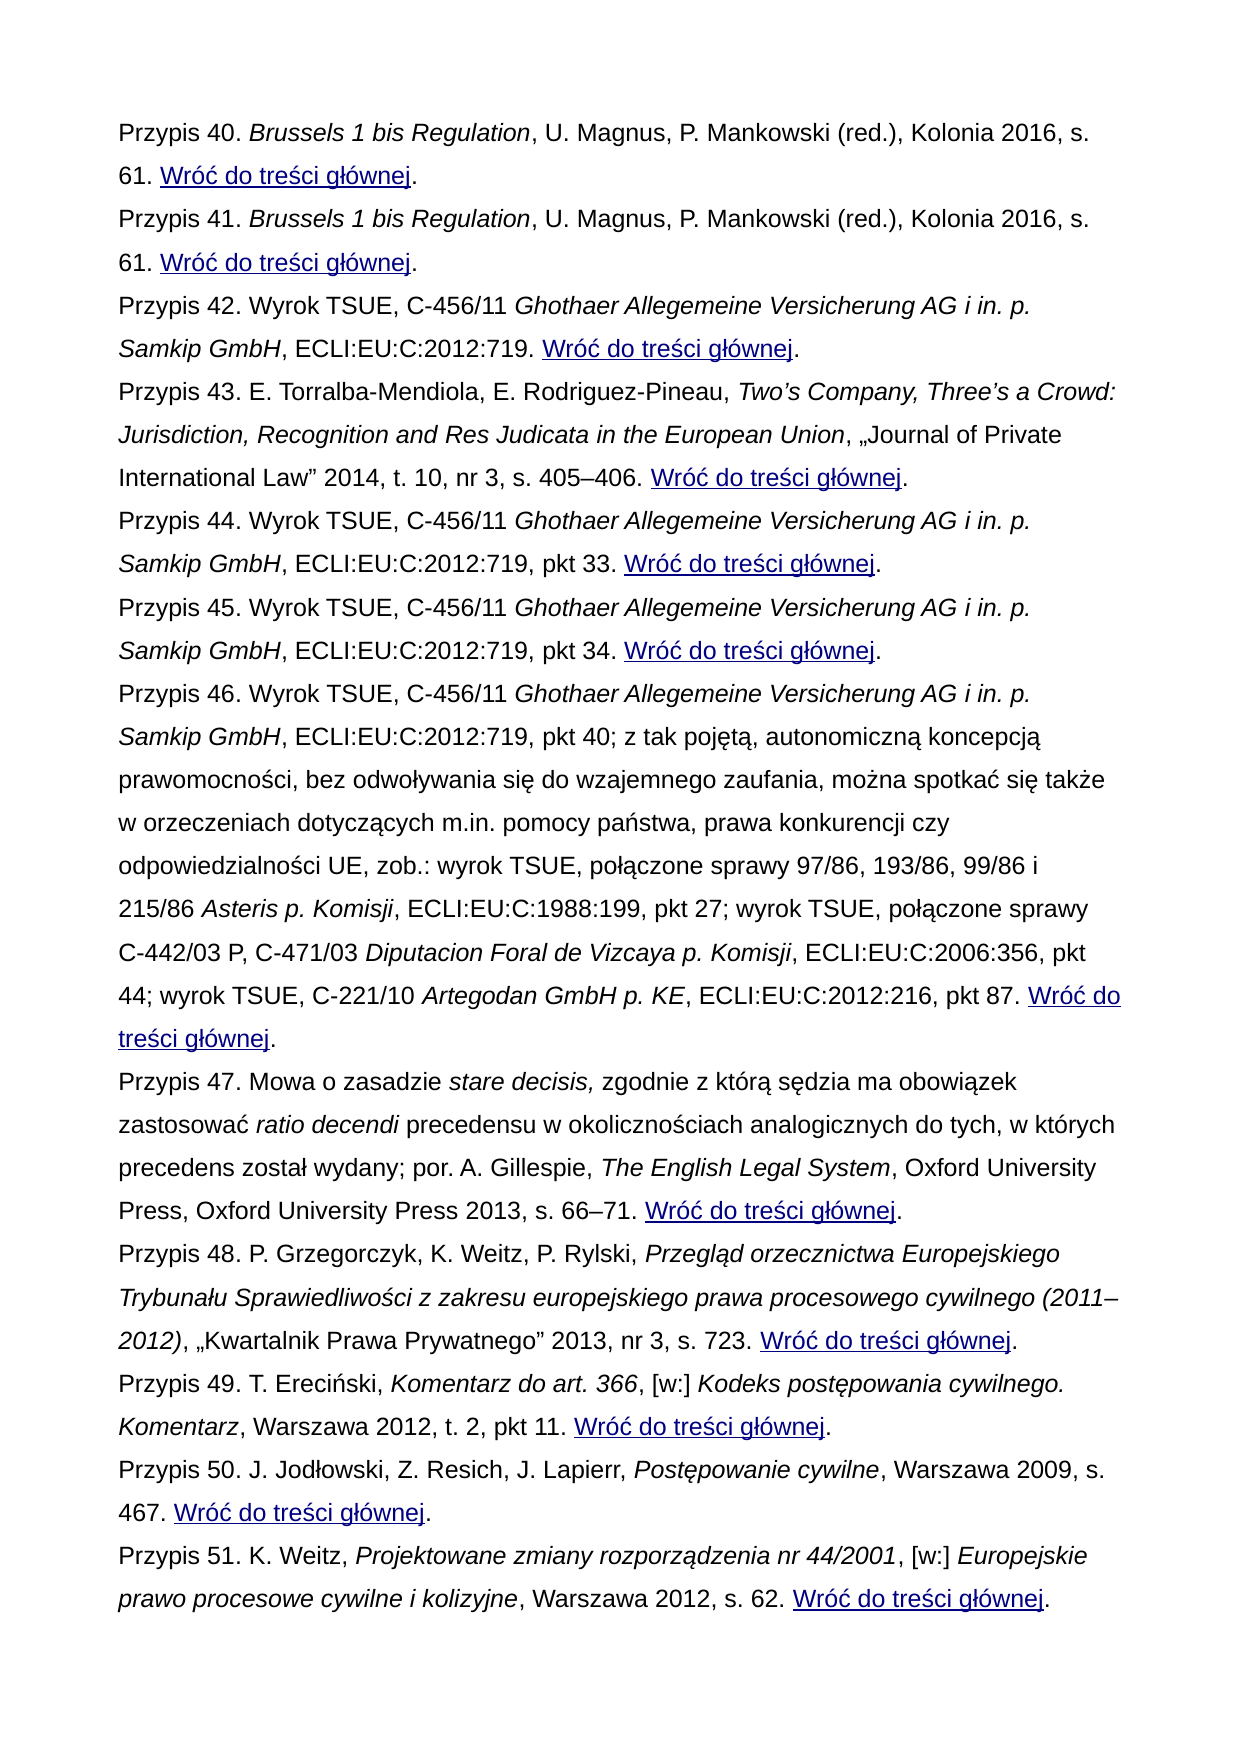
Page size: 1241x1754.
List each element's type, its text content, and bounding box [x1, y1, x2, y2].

text Przypis 51. K. Weitz, Projektowane zmiany rozporządzenia nr 44/2001, [w:] Europejskie prawo procesowe cywilne i kolizyjne, Warszawa 2012, s. 62. Wróć do treści głównej. [118, 1541, 1122, 1613]
text Przypis 42. Wyrok TSUE, C-456/11 Ghothaer Allegemeine Versicherung AG i in. p. Samkip GmbH, ECLI:EU:C:2012:719. Wróć do treści głównej. [118, 291, 1122, 362]
text Przypis 46. Wyrok TSUE, C-456/11 Ghothaer Allegemeine Versicherung AG i in. p. Samkip GmbH, ECLI:EU:C:2012:719, pkt 40; z tak pojętą, autonomiczną koncepcją prawomocności, bez odwoływania się do wzajemnego zaufania, można spotkać się także w orzeczeniach dotyczących m.in. pomocy państwa, prawa konkurencji czy odpowiedzialności UE, zob.: wyrok TSUE, połączone sprawy 97/86, 193/86, 99/86 i 215/86 Asteris p. Komisji, ECLI:EU:C:1988:199, pkt 27; wyrok TSUE, połączone sprawy C-442/03 P, C-471/03 Diputacion Foral de Vizcaya p. Komisji, ECLI:EU:C:2006:356, pkt 44; wyrok TSUE, C-221/10 Artegodan GmbH p. KE, ECLI:EU:C:2012:216, pkt 87. Wróć do treści głównej. [118, 679, 1122, 1052]
text Przypis 41. Brussels 1 bis Regulation, U. Magnus, P. Mankowski (red.), Kolonia 2016, s. 61. Wróć do treści głównej. [118, 204, 1122, 276]
text Przypis 48. P. Grzegorczyk, K. Weitz, P. Rylski, Przegląd orzecznictwa Europejskiego Trybunału Sprawiedliwości z zakresu europejskiego prawa procesowego cywilnego (2011–2012), „Kwartalnik Prawa Prywatnego” 2013, nr 3, s. 723. Wróć do treści głównej. [118, 1239, 1122, 1354]
text Przypis 40. Brussels 1 bis Regulation, U. Magnus, P. Mankowski (red.), Kolonia 2016, s. 61. Wróć do treści głównej. [118, 118, 1122, 190]
text Przypis 44. Wyrok TSUE, C-456/11 Ghothaer Allegemeine Versicherung AG i in. p. Samkip GmbH, ECLI:EU:C:2012:719, pkt 33. Wróć do treści głównej. [118, 506, 1122, 578]
text Przypis 50. J. Jodłowski, Z. Resich, J. Lapierr, Postępowanie cywilne, Warszawa 2009, s. 467. Wróć do treści głównej. [118, 1455, 1122, 1527]
text Przypis 43. E. Torralba-Mendiola, E. Rodriguez-Pineau, Two’s Company, Three’s a Crowd: Jurisdiction, Recognition and Res Judicata in the European Union, „Journal of Private International Law” 2014, t. 10, nr 3, s. 405–406. Wróć do treści głównej. [118, 377, 1122, 492]
text Przypis 45. Wyrok TSUE, C-456/11 Ghothaer Allegemeine Versicherung AG i in. p. Samkip GmbH, ECLI:EU:C:2012:719, pkt 34. Wróć do treści głównej. [118, 592, 1122, 664]
text Przypis 49. T. Ereciński, Komentarz do art. 366, [w:] Kodeks postępowania cywilnego. Komentarz, Warszawa 2012, t. 2, pkt 11. Wróć do treści głównej. [118, 1369, 1122, 1441]
text Przypis 47. Mowa o zasadzie stare decisis, zgodnie z którą sędzia ma obowiązek zastosować ratio decendi precedensu w okolicznościach analogicznych do tych, w których precedens został wydany; por. A. Gillespie, The English Legal System, Oxford University Press, Oxford University Press 2013, s. 66–71. Wróć do treści głównej. [118, 1067, 1122, 1225]
